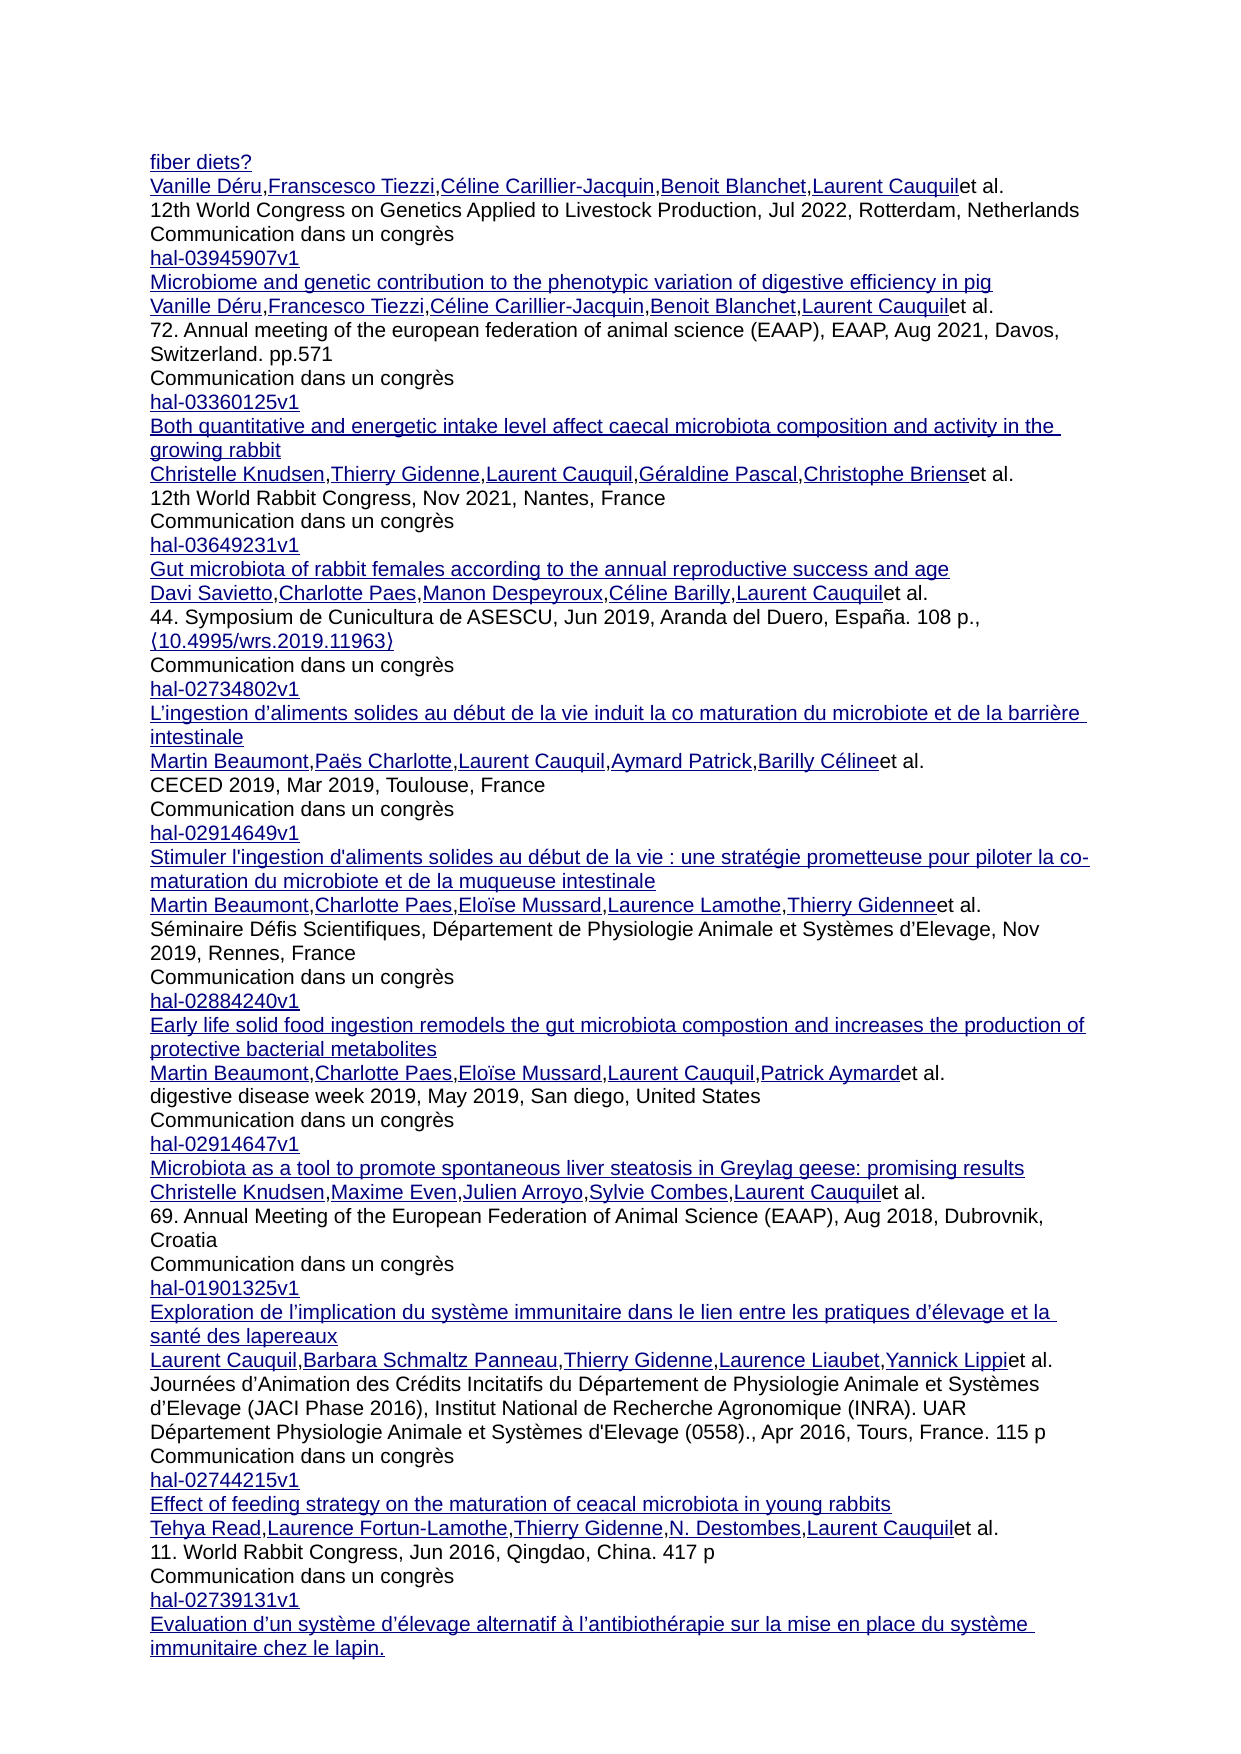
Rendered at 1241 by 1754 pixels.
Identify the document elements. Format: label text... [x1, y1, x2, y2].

table_cell Both quantitative and energetic intake level affect caecal microbiota composition and activity in the growing rabbit Christelle Knudsen,Thierry Gidenne,Laurent Cauquil,Géraldine Pascal,Christophe Brienset al. 12th World Rabbit Congress, Nov 2021, Nantes, France Communication dans un congrès hal-03649231v1 [150, 414, 1090, 557]
table_cell Microbiome and genetic contribution to the phenotypic variation of digestive efficiency in pig Vanille Déru,Francesco Tiezzi,Céline Carillier-Jacquin,Benoit Blanchet,Laurent Cauquilet al. 72. Annual meeting of the european federation of animal science (EAAP), EAAP, Aug 2021, Davos, Switzerland. pp.571 Communication dans un congrès hal-03360125v1 [150, 270, 1090, 413]
table_cell Gut microbiota of rabbit females according to the annual reproductive success and age Davi Savietto,Charlotte Paes,Manon Despeyroux,Céline Barilly,Laurent Cauquilet al. 44. Symposium de Cunicultura de ASESCU, Jun 2019, Aranda del Duero, España. 108 p., ⟨10.4995/wrs.2019.11963⟩ Communication dans un congrès hal-02734802v1 [150, 557, 1090, 701]
table_cell Stimuler l'ingestion d'aliments solides au début de la vie : une stratégie prometteuse pour piloter la co- [150, 845, 1090, 866]
table_cell Effect of feeding strategy on the maturation of ceacal microbiota in young rabbits Tehya Read,Laurence Fortun-Lamothe,Thierry Gidenne,N. Destombes,Laurent Cauquilet al. 11. World Rabbit Congress, Jun 2016, Qingdao, China. 417 p Communication dans un congrès hal-02739131v1 [150, 1492, 1090, 1611]
table_cell maturation du microbiote et de la muqueuse intestinale Martin Beaumont,Charlotte Paes,Eloïse Mussard,Laurence Lamothe,Thierry Gidenneet al. Séminaire Défis Scientifiques, Département de Physiologie Animale et Systèmes d’Elevage, Nov 2019, Rennes, France Communication dans un congrès hal-02884240v1 [150, 867, 1090, 1012]
table_cell Microbiota as a tool to promote spontaneous liver steatosis in Greylag geese: promising results Christelle Knudsen,Maxime Even,Julien Arroyo,Sylvie Combes,Laurent Cauquilet al. 69. Annual Meeting of the European Federation of Animal Science (EAAP), Aug 2018, Dubrovnik, Croatia Communication dans un congrès hal-01901325v1 [150, 1156, 1090, 1300]
table_cell Exploration de l’implication du système immunitaire dans le lien entre les pratiques d’élevage et la santé des lapereaux Laurent Cauquil,Barbara Schmaltz Panneau,Thierry Gidenne,Laurence Liaubet,Yannick Lippiet al. Journées d’Animation des Crédits Incitatifs du Département de Physiologie Animale et Systèmes d’Elevage (JACI Phase 2016), Institut National de Recherche Agronomique (INRA). UAR Département Physiologie Animale et Systèmes d'Elevage (0558)., Apr 2016, Tours, France. 115 p Communication dans un congrès hal-02744215v1 [150, 1300, 1090, 1492]
table_cell Early life solid food ingestion remodels the gut microbiota compostion and increases the production of protective bacterial metabolites Martin Beaumont,Charlotte Paes,Eloïse Mussard,Laurent Cauquil,Patrick Aymardet al. digestive disease week 2019, May 2019, San diego, United States Communication dans un congrès hal-02914647v1 [150, 1013, 1090, 1156]
table_cell Evaluation d’un système d’élevage alternatif à l’antibiothérapie sur la mise en place du système immunitaire chez le lapin. [150, 1611, 1090, 1659]
table_cell fiber diets? Vanille Déru,Franscesco Tiezzi,Céline Carillier-Jacquin,Benoit Blanchet,Laurent Cauquilet al. 12th World Congress on Genetics Applied to Livestock Production, Jul 2022, Rotterdam, Netherlands Communication dans un congrès hal-03945907v1 [150, 150, 1090, 270]
table_cell L’ingestion d’aliments solides au début de la vie induit la co maturation du microbiote et de la barrière intestinale Martin Beaumont,Paës Charlotte,Laurent Cauquil,Aymard Patrick,Barilly Célineet al. CECED 2019, Mar 2019, Toulouse, France Communication dans un congrès hal-02914649v1 [150, 701, 1090, 845]
